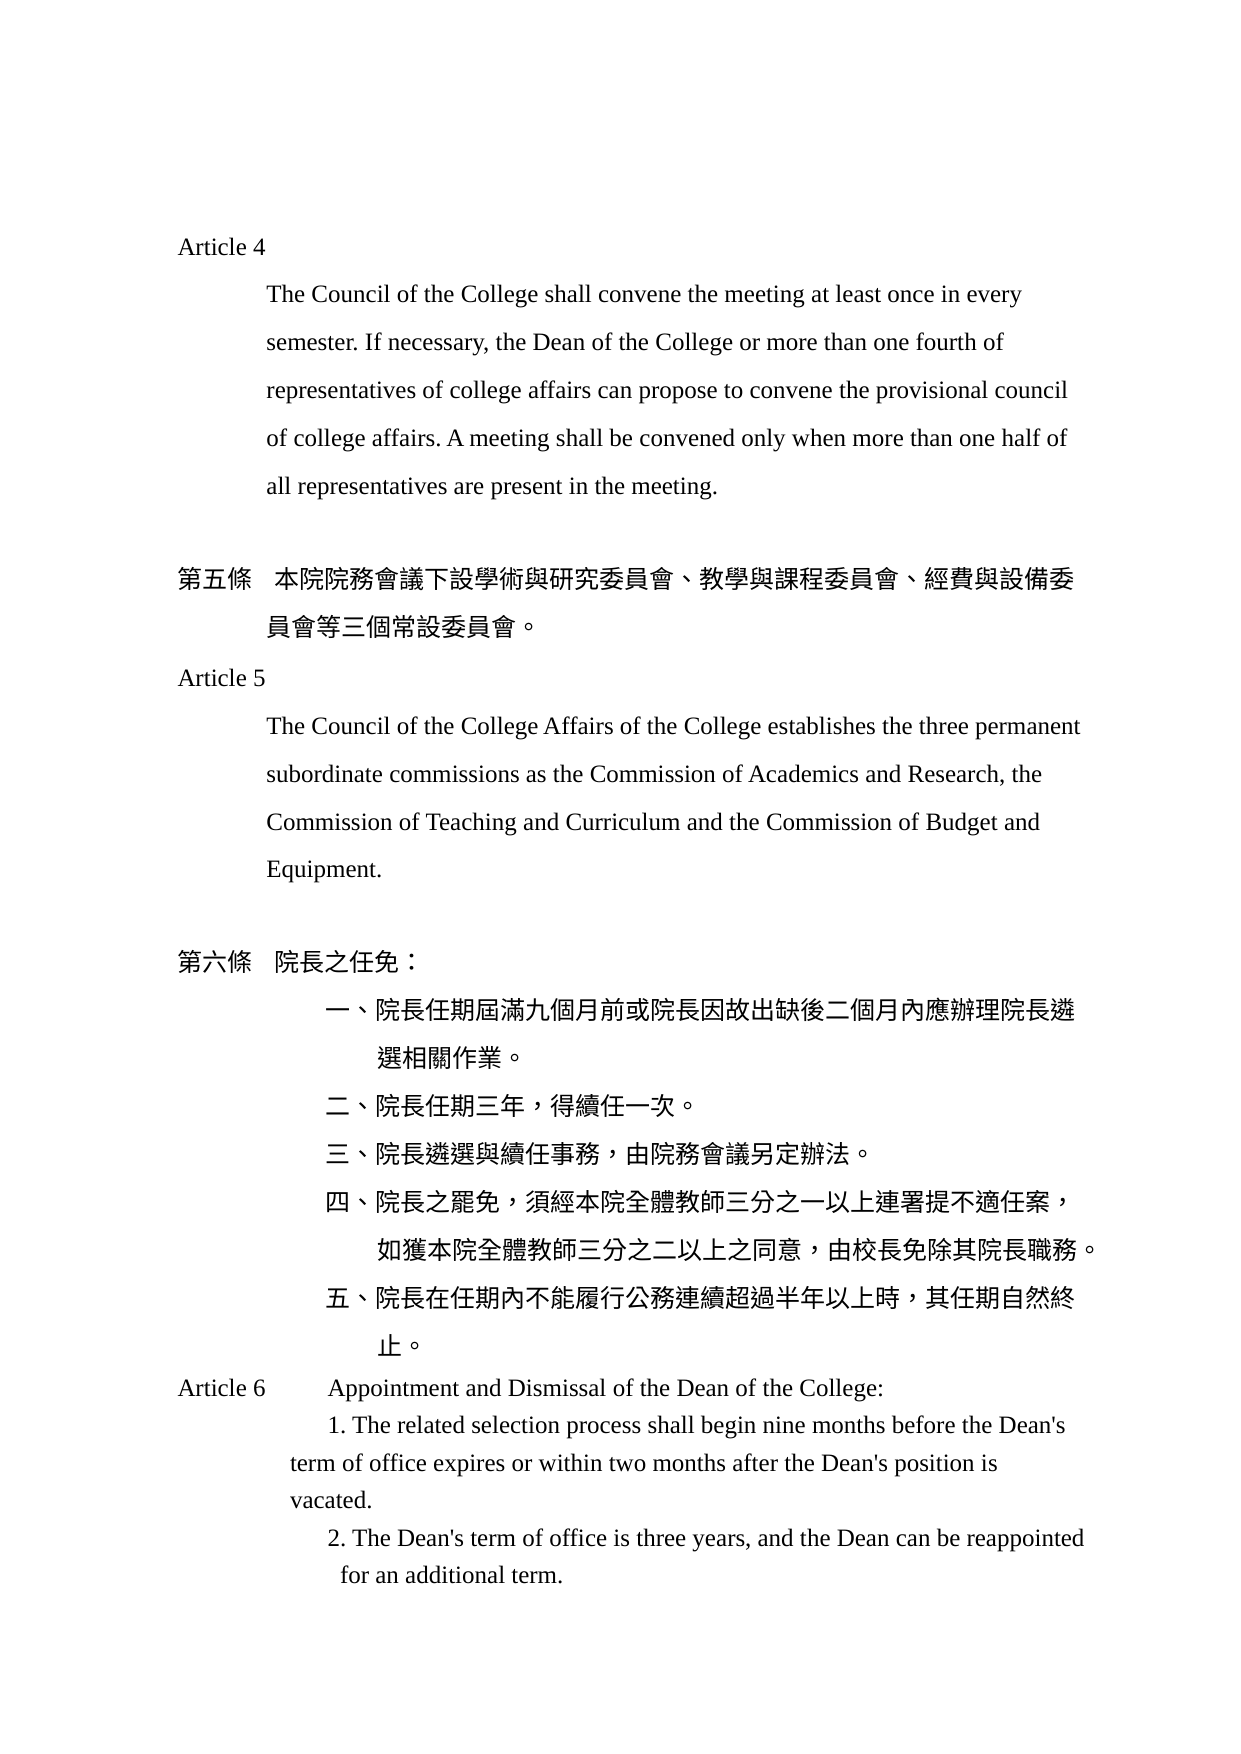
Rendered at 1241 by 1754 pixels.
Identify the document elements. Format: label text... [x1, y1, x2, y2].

text Article 5 [177, 644, 1092, 692]
text 三、院長遴選與續任事務，由院務會議另定辦法。 [325, 1123, 1092, 1171]
text 第六條 院長之任免： [177, 931, 1092, 979]
text 2. The Dean's term of office is three years, and the Dean can be reappointed [177, 1512, 1092, 1550]
text 二、院長任期三年，得續任一次。 [325, 1075, 1092, 1123]
text Article 6 Appointment and Dismissal of the Dean of the College: [177, 1362, 1092, 1400]
text 四、院長之罷免，須經本院全體教師三分之一以上連署提不適任案，如獲本院全體教師三分之二以上之同意，由校長免除其院長職務。 [325, 1171, 1092, 1267]
text 五、院長在任期內不能履行公務連續超過半年以上時，其任期自然終止。 [325, 1267, 1092, 1362]
text 第五條 本院院務會議下設學術與研究委員會、教學與課程委員會、經費與設備委員會等三個常設委員會。 [177, 548, 1092, 644]
text 1. The related selection process shall begin nine months before the Dean's term of office expires or within two months after the Dean's position is vacated. [177, 1400, 1092, 1512]
text Article 4 [177, 212, 1092, 260]
text for an additional term. [177, 1550, 1092, 1587]
text 一、院長任期屆滿九個月前或院長因故出缺後二個月內應辦理院長遴選相關作業。 [325, 979, 1092, 1075]
text The Council of the College Affairs of the College establishes the three permanent subordinate commissions as the Commission of Academics and Research, the Commission of Teaching and Curriculum and the Commission of Budget and Equipment. [177, 692, 1092, 883]
text The Council of the College shall convene the meeting at least once in every semester. If necessary, the Dean of the College or more than one fourth of representatives of college affairs can propose to convene the provisional council of college affairs. A meeting shall be convened only when more than one half of all representatives are present in the meeting. [177, 260, 1092, 500]
